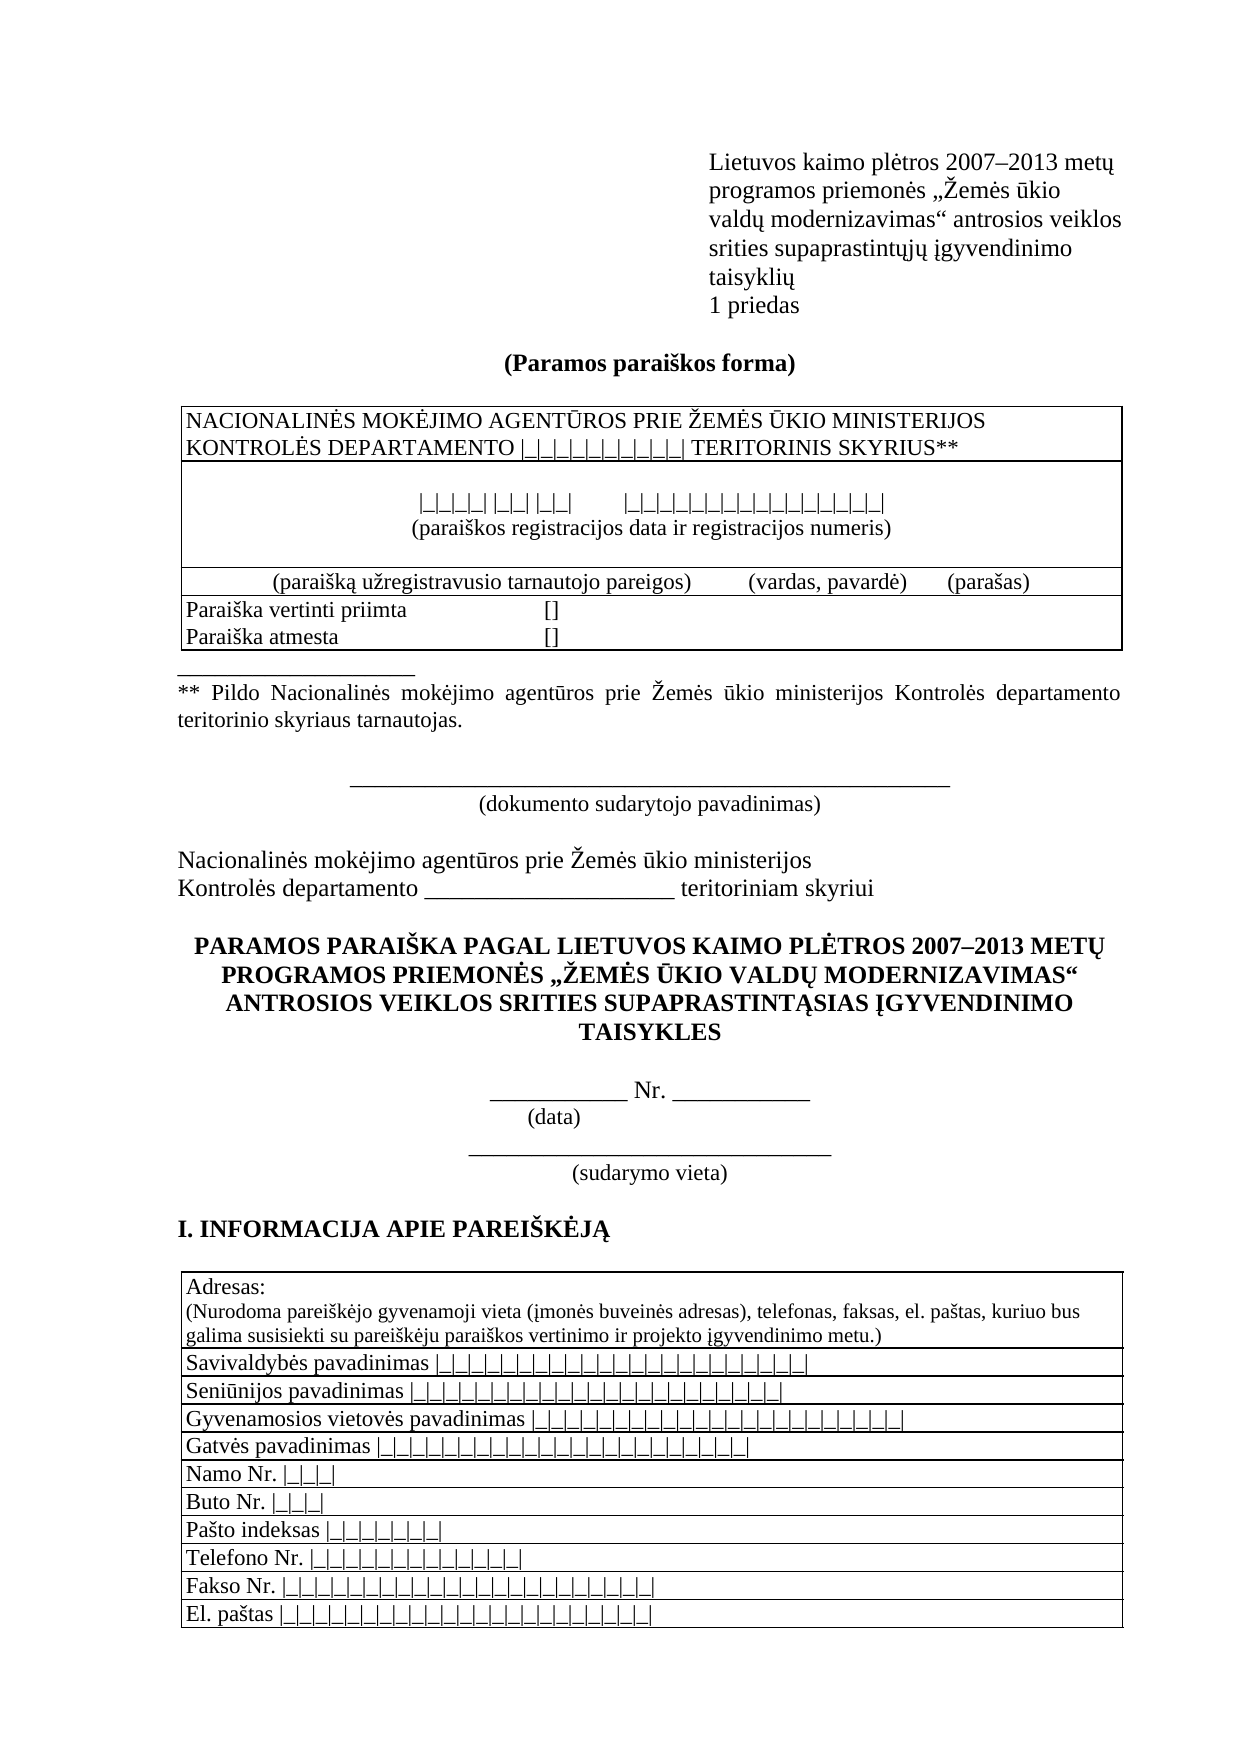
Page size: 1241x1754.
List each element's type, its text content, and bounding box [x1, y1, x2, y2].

text Nacionalinės mokėjimo agentūros prie Žemės ūkio ministerijos [177, 845, 1122, 873]
table_cell El. paštas |_|_|_|_|_|_|_|_|_|_|_|_|_|_|_|_|_|_|_|_|_|_|_| [182, 1600, 1122, 1626]
text Kontrolės departamento ____________________ teritoriniam skyriui [177, 873, 1122, 902]
table_cell Buto Nr. |_|_|_| [182, 1488, 1122, 1515]
text _____________________________ [177, 1130, 1122, 1158]
text ___________________ [177, 651, 1122, 679]
text ________________________________________________ [177, 761, 1122, 789]
table_cell Gatvės pavadinimas |_|_|_|_|_|_|_|_|_|_|_|_|_|_|_|_|_|_|_|_|_|_|_| [182, 1433, 1122, 1459]
text I. INFORMACIJA APIE PAREIŠKĖJĄ [177, 1214, 1122, 1242]
text 1 priedas [177, 291, 1122, 319]
text Lietuvos kaimo plėtros 2007–2013 metų [177, 147, 1122, 176]
text taisyklių [177, 262, 1122, 291]
table_cell Namo Nr. |_|_|_| [182, 1461, 1122, 1487]
table_cell Seniūnijos pavadinimas |_|_|_|_|_|_|_|_|_|_|_|_|_|_|_|_|_|_|_|_|_|_|_| [182, 1377, 1122, 1403]
text ** Pildo Nacionalinės mokėjimo agentūros prie Žemės ūkio ministerijos Kontrolės departamento teritorinio skyriaus tarnautojas. [177, 679, 1122, 732]
text (Paramos paraiškos forma) [177, 348, 1122, 377]
text programos priemonės „Žemės ūkio [177, 176, 1122, 204]
table_cell Gyvenamosios vietovės pavadinimas |_|_|_|_|_|_|_|_|_|_|_|_|_|_|_|_|_|_|_|_|_|_|_| [182, 1405, 1122, 1431]
table_cell |_|_|_|_| |_|_| |_|_| |_|_|_|_|_|_|_|_|_|_|_|_|_|_|_|_| (paraiškos registracijos data ir registracijos numeris) [182, 462, 1121, 567]
table_cell (paraišką užregistravusio tarnautojo pareigos) (vardas, pavardė) (parašas) [182, 568, 1121, 595]
table_cell Telefono Nr. |_|_|_|_|_|_|_|_|_|_|_|_|_| [182, 1544, 1122, 1571]
table_header Adresas: (Nurodoma pareiškėjo gyvenamoji vieta (įmonės buveinės adresas), telefonas, faksas, el. paštas, kuriuo bus galima susisiekti su pareiškėju paraiškos vertinimo ir projekto įgyvendinimo metu.) [182, 1273, 1122, 1347]
text (sudarymo vieta) [177, 1158, 1122, 1185]
text (dokumento sudarytojo pavadinimas) [177, 789, 1122, 816]
text (data) [527, 1103, 1122, 1130]
table_cell Paraiška vertinti priimta [][] Paraiška atmesta [][] [182, 596, 1121, 649]
table_header NACIONALINĖS MOKĖJIMO AGENTŪROS PRIE ŽEMĖS ŪKIO MINISTERIJOS KONTROLĖS DEPARTAMENTO |_|_|_|_|_|_|_|_|_|_| TERITORINIS SKYRIUS** [182, 407, 1121, 460]
table_cell Pašto indeksas |_|_|_|_|_|_|_| [182, 1516, 1122, 1543]
text valdų modernizavimas“ antrosios veiklos [177, 204, 1122, 233]
text ___________ Nr. ___________ [177, 1075, 1122, 1103]
table_cell Fakso Nr. |_|_|_|_|_|_|_|_|_|_|_|_|_|_|_|_|_|_|_|_|_|_|_| [182, 1572, 1122, 1598]
text srities supaprastintųjų įgyvendinimo [177, 233, 1122, 262]
text PARAMOS PARAIŠKA PAGAL LIETUVOS KAIMO PLĖTROS 2007–2013 METŲ PROGRAMOS PRIEMONĖS „ŽEMĖS ŪKIO VALDŲ MODERNIZAVIMAS“ ANTROSIOS VEIKLOS SRITIES SUPAPRASTINTĄSIAS ĮGYVENDINIMO TAISYKLES [177, 931, 1122, 1046]
table_cell Savivaldybės pavadinimas |_|_|_|_|_|_|_|_|_|_|_|_|_|_|_|_|_|_|_|_|_|_|_| [182, 1349, 1122, 1375]
